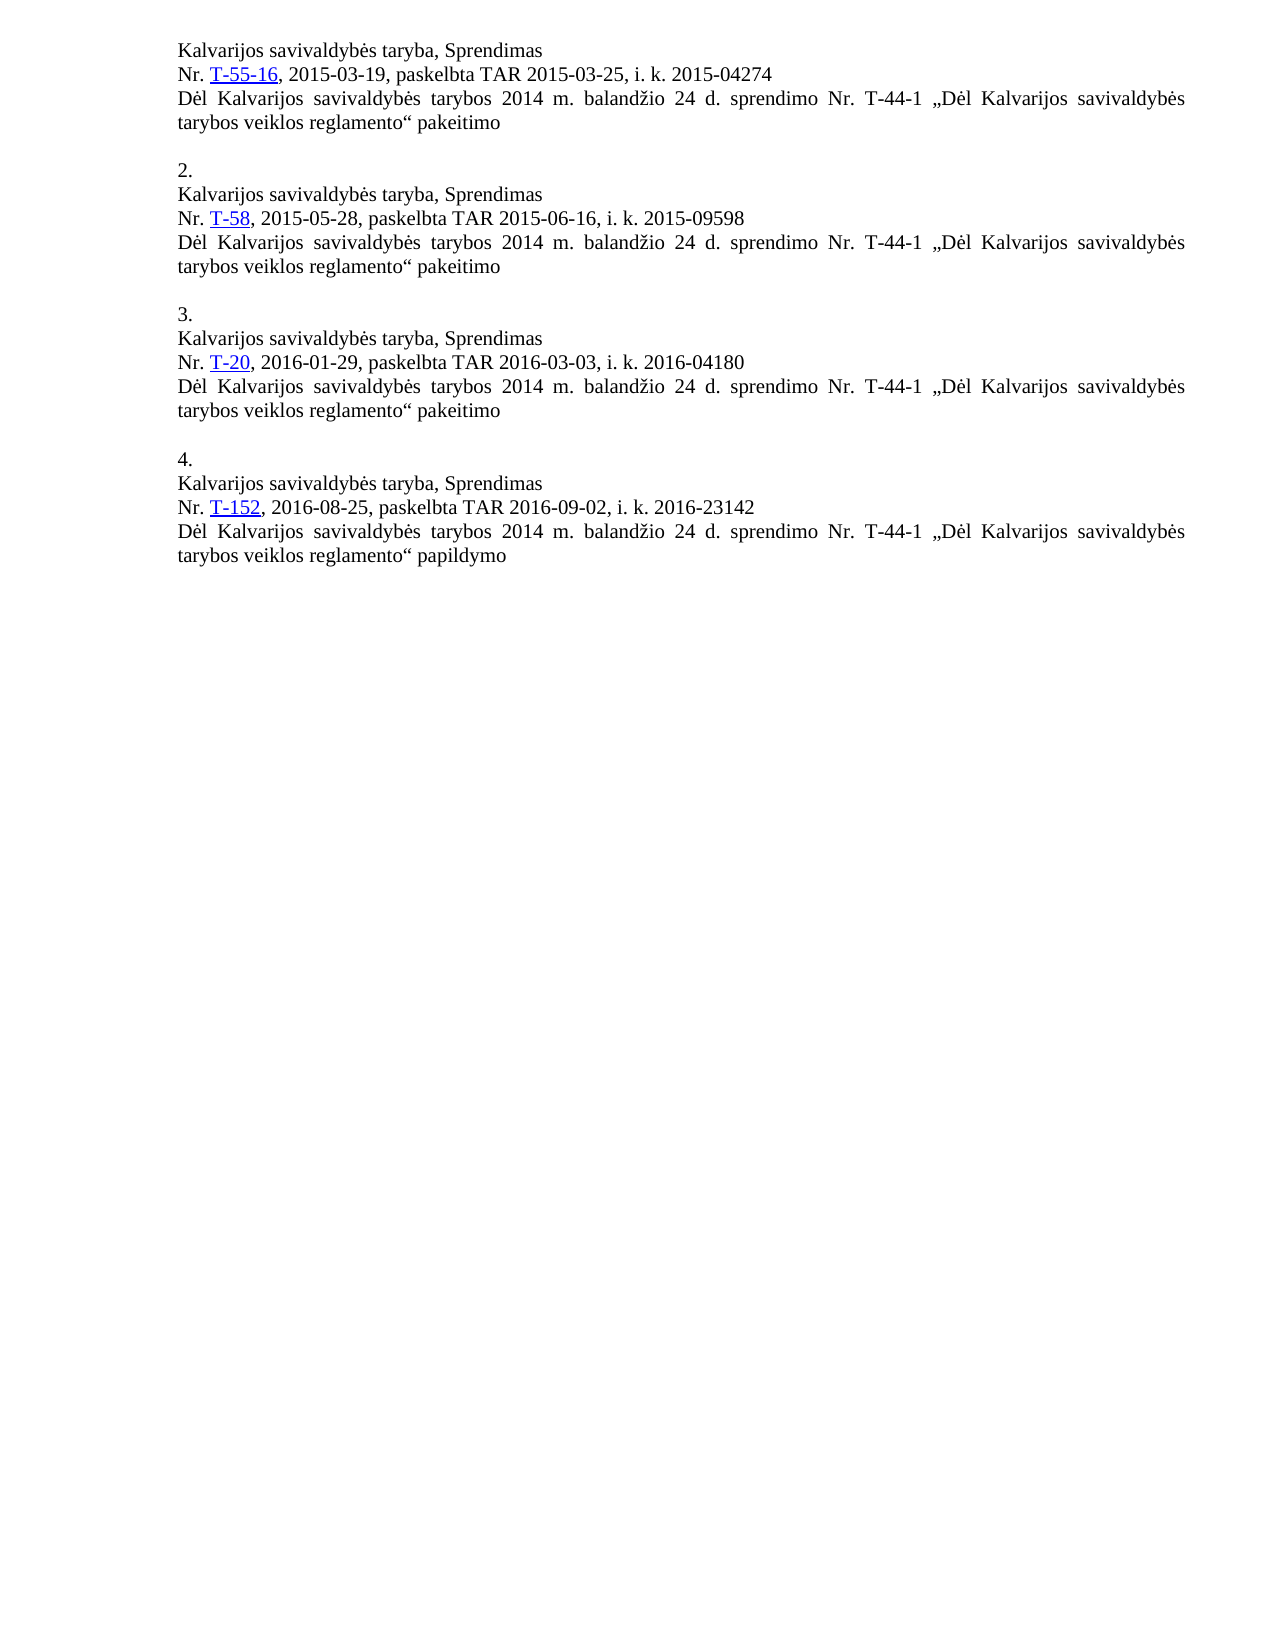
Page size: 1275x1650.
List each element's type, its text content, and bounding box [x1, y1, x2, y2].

text Dėl Kalvarijos savivaldybės tarybos 2014 m. balandžio 24 d. sprendimo Nr. T-44-1 „Dėl Kalvarijos savivaldybės tarybos veiklos reglamento“ pakeitimo [177, 230, 1186, 278]
text Dėl Kalvarijos savivaldybės tarybos 2014 m. balandžio 24 d. sprendimo Nr. T-44-1 „Dėl Kalvarijos savivaldybės tarybos veiklos reglamento“ pakeitimo [177, 86, 1186, 134]
text Kalvarijos savivaldybės taryba, Sprendimas [177, 326, 1186, 350]
text 2. [177, 158, 1186, 182]
text 3. [177, 302, 1186, 326]
text Nr. T-58, 2015-05-28, paskelbta TAR 2015-06-16, i. k. 2015-09598 [177, 206, 1186, 230]
text 4. [177, 447, 1186, 471]
text Kalvarijos savivaldybės taryba, Sprendimas [177, 471, 1186, 495]
text Dėl Kalvarijos savivaldybės tarybos 2014 m. balandžio 24 d. sprendimo Nr. T-44-1 „Dėl Kalvarijos savivaldybės tarybos veiklos reglamento“ papildymo [177, 519, 1186, 567]
text Nr. T-55-16, 2015-03-19, paskelbta TAR 2015-03-25, i. k. 2015-04274 [177, 62, 1186, 86]
text Nr. T-152, 2016-08-25, paskelbta TAR 2016-09-02, i. k. 2016-23142 [177, 495, 1186, 519]
text Dėl Kalvarijos savivaldybės tarybos 2014 m. balandžio 24 d. sprendimo Nr. T-44-1 „Dėl Kalvarijos savivaldybės tarybos veiklos reglamento“ pakeitimo [177, 374, 1186, 422]
text Nr. T-20, 2016-01-29, paskelbta TAR 2016-03-03, i. k. 2016-04180 [177, 350, 1186, 374]
text Kalvarijos savivaldybės taryba, Sprendimas [177, 37, 1186, 62]
text Kalvarijos savivaldybės taryba, Sprendimas [177, 182, 1186, 206]
